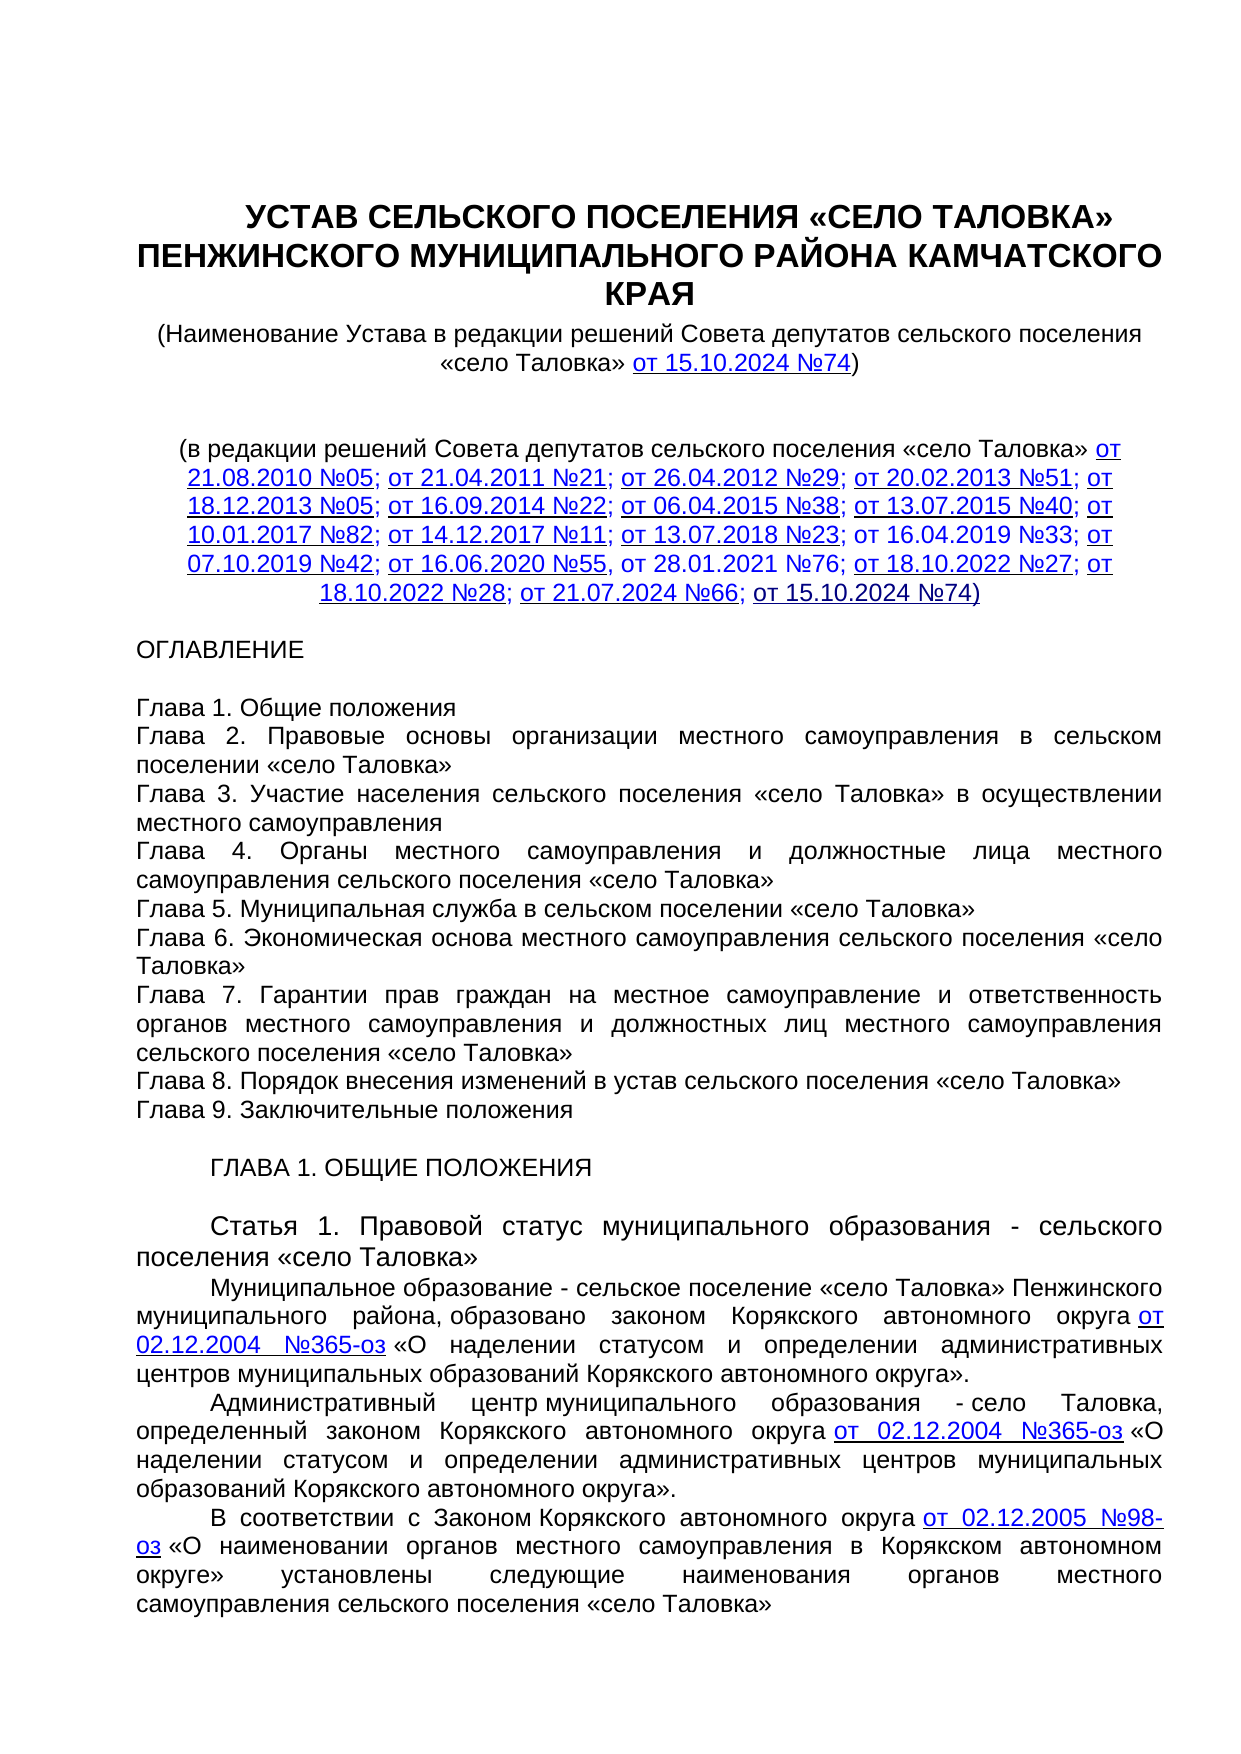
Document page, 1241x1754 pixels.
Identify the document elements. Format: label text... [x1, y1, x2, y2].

text ﻿ [148, 131, 1151, 160]
text ОГЛАВЛЕНИЕ [136, 635, 1163, 664]
text (в редакции решений Совета депутатов сельского поселения «село Таловка» от 21.08.2010 №05; от 21.04.2011 №21; от 26.04.2012 №29; от 20.02.2013 №51; от 18.12.2013 №05; от 16.09.2014 №22; от 06.04.2015 №38; от 13.07.2015 №40; от 10.01.2017 №82; от 14.12.2017 №11; от 13.07.2018 №23; от 16.04.2019 №33; от 07.10.2019 №42; от 16.06.2020 №55, от 28.01.2021 №76; от 18.10.2022 №27; от 18.10.2022 №28; от 21.07.2024 №66; от 15.10.2024 №74) [136, 434, 1163, 606]
text (Наименование Устава в редакции решений Совета депутатов сельского поселения «село Таловка» от 15.10.2024 №74) [136, 319, 1163, 376]
text Глава 7. Гарантии прав граждан на местное самоуправление и ответственность органов местного самоуправления и должностных лиц местного самоуправления сельского поселения «село Таловка» [136, 980, 1163, 1066]
text Статья 1. Правовой статус муниципального образования - сельского поселения «село Таловка» [136, 1210, 1163, 1273]
text Глава 3. Участие населения сельского поселения «село Таловка» в осуществлении местного самоуправления [136, 779, 1163, 836]
text Муниципальное образование - сельское поселение «село Таловка» Пенжинского муниципального района, образовано законом Корякского автономного округа от 02.12.2004 №365-оз «О наделении статусом и определении административных центров муниципальных образований Корякского автономного округа». [136, 1273, 1163, 1388]
text Глава 2. Правовые основы организации местного самоуправления в сельском поселении «село Таловка» [136, 721, 1163, 779]
text Глава 4. Органы местного самоуправления и должностные лица местного самоуправления сельского поселения «село Таловка» [136, 836, 1163, 894]
text В соответствии с Законом Корякского автономного округа от 02.12.2005 №98-оз «О наименовании органов местного самоуправления в Корякском автономном округе» установлены следующие наименования органов местного самоуправления сельского поселения «село Таловка» [136, 1503, 1163, 1618]
text Глава 9. Заключительные положения [136, 1095, 1163, 1124]
text Глава 1. Общие положения [136, 693, 1163, 721]
text Глава 8. Порядок внесения изменений в устав сельского поселения «село Таловка» [136, 1066, 1163, 1095]
text Глава 6. Экономическая основа местного самоуправления сельского поселения «село Таловка» [136, 923, 1163, 980]
text ГЛАВА 1. ОБЩИЕ ПОЛОЖЕНИЯ [136, 1153, 1163, 1181]
text Административный центр муниципального образования - село Таловка, определенный законом Корякского автономного округа от 02.12.2004 №365-оз «О наделении статусом и определении административных центров муниципальных образований Корякского автономного округа». [136, 1388, 1163, 1503]
text УСТАВ СЕЛЬСКОГО ПОСЕЛЕНИЯ «СЕЛО ТАЛОВКА» ПЕНЖИНСКОГО МУНИЦИПАЛЬНОГО РАЙОНА КАМЧАТСКОГО КРАЯ [136, 197, 1163, 313]
text Глава 5. Муниципальная служба в сельском поселении «село Таловка» [136, 894, 1163, 923]
